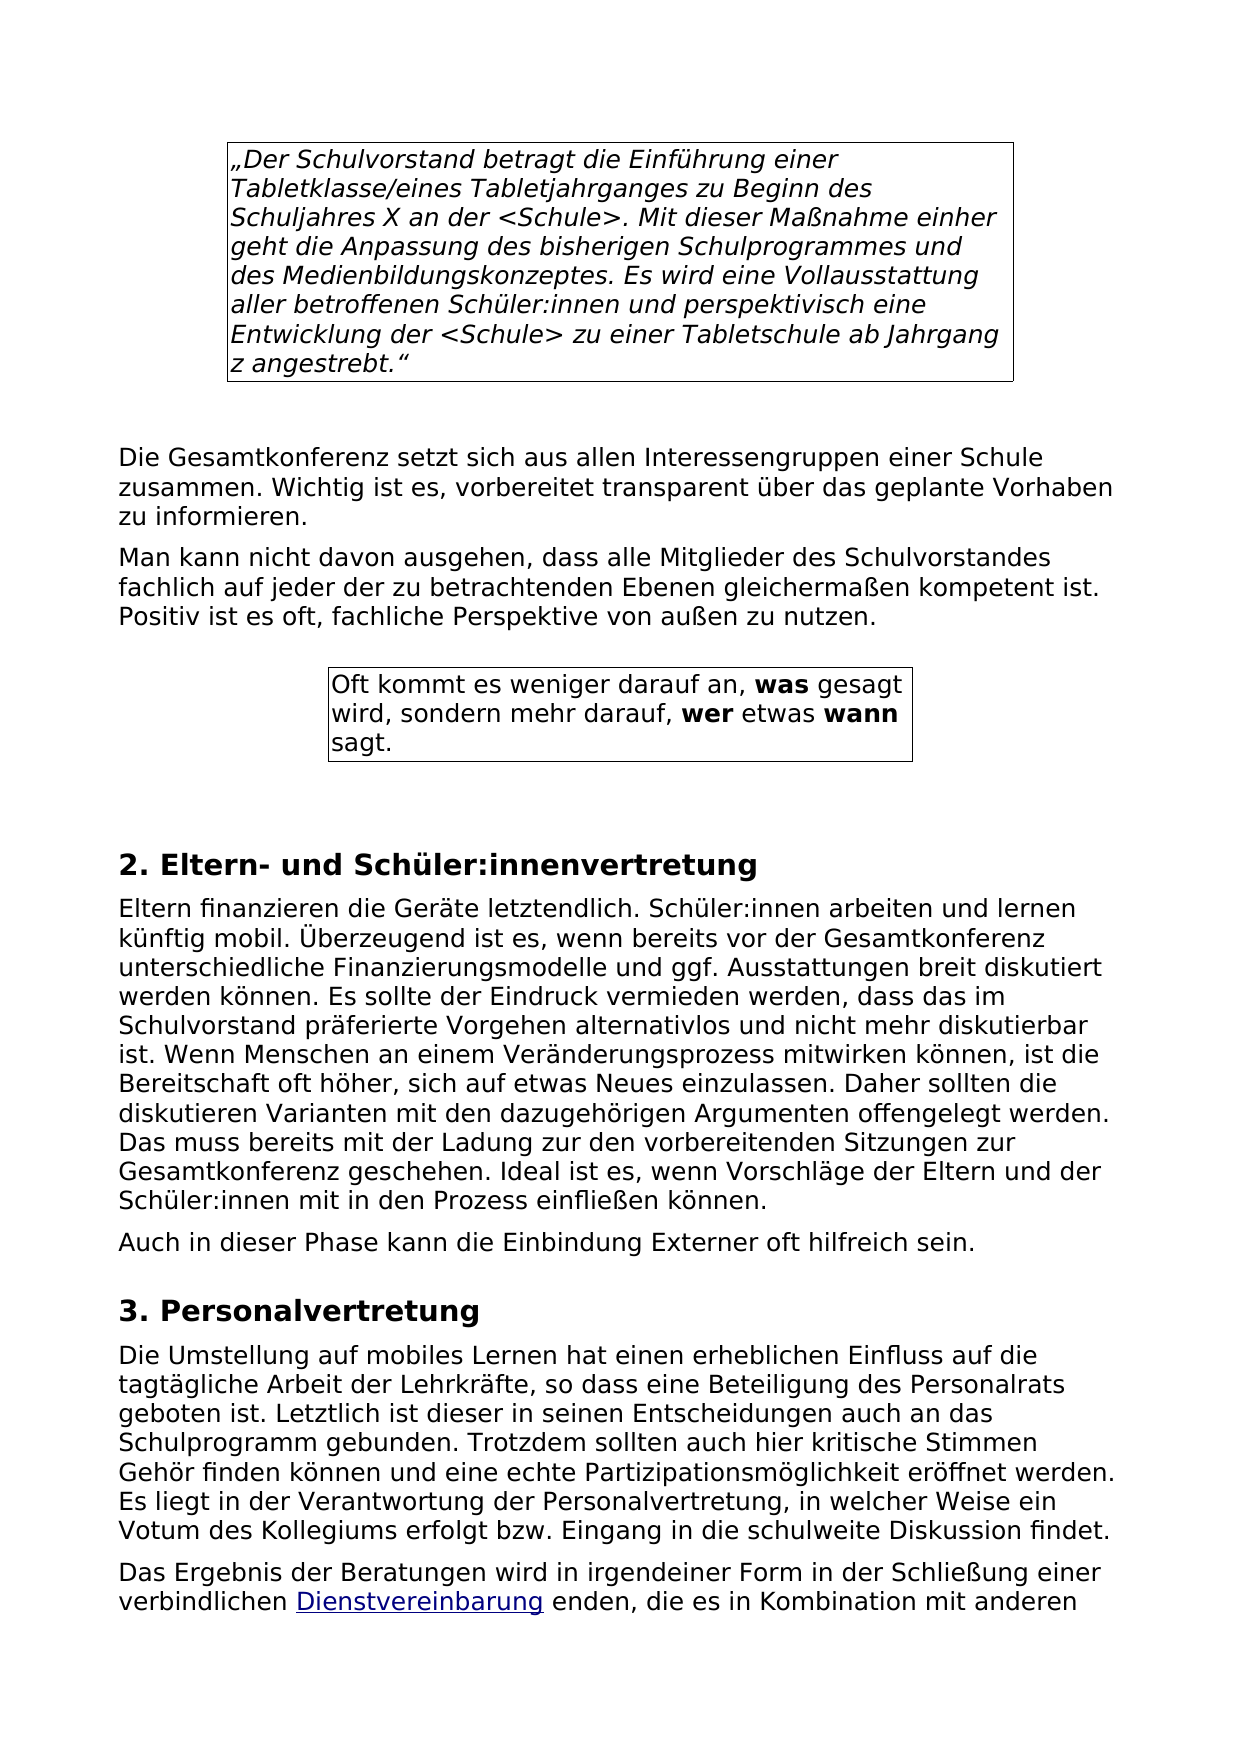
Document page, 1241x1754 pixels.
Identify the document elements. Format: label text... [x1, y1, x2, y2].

text Auch in dieser Phase kann die Einbindung Externer oft hilfreich sein. [118, 1228, 1122, 1257]
text Die Gesamtkonferenz setzt sich aus allen Interessengruppen einer Schule zusammen. Wichtig ist es, vorbereitet transparent über das geplante Vorhaben zu informieren. [118, 443, 1122, 531]
text Das Ergebnis der Beratungen wird in irgendeiner Form in der Schließung einer verbindlichen Dienstvereinbarung enden, die es in Kombination mit anderen [118, 1558, 1122, 1616]
table_header Oft kommt es weniger darauf an, was gesagt wird, sondern mehr darauf, wer etwas wann sagt. [329, 668, 912, 761]
table_header „Der Schulvorstand betragt die Einführung einer Tabletklasse/eines Tabletjahrganges zu Beginn des Schuljahres X an der <Schule>. Mit dieser Maßnahme einher geht die Anpassung des bisherigen Schulprogrammes und des Medienbildungskonzeptes. Es wird eine Vollausstattung aller betroffenen Schüler:innen und perspektivisch eine Entwicklung der <Schule> zu einer Tabletschule ab Jahrgang z angestrebt.“ [228, 143, 1013, 381]
text Eltern finanzieren die Geräte letztendlich. Schüler:innen arbeiten und lernen künftig mobil. Überzeugend ist es, wenn bereits vor der Gesamtkonferenz unterschiedliche Finanzierungsmodelle und ggf. Ausstattungen breit diskutiert werden können. Es sollte der Eindruck vermieden werden, dass das im Schulvorstand präferierte Vorgehen alternativlos und nicht mehr diskutierbar ist. Wenn Menschen an einem Veränderungsprozess mitwirken können, ist die Bereitschaft oft höher, sich auf etwas Neues einzulassen. Daher sollten die diskutieren Varianten mit den dazugehörigen Argumenten offengelegt werden. Das muss bereits mit der Ladung zur den vorbereitenden Sitzungen zur Gesamtkonferenz geschehen. Ideal ist es, wenn Vorschläge der Eltern und der Schüler:innen mit in den Prozess einfließen können. [118, 894, 1122, 1215]
text Man kann nicht davon ausgehen, dass alle Mitglieder des Schulvorstandes fachlich auf jeder der zu betrachtenden Ebenen gleichermaßen kompetent ist. Positiv ist es oft, fachliche Perspektive von außen zu nutzen. [118, 543, 1122, 631]
subtitle 2. Eltern- und Schüler:innenvertretung [118, 848, 1122, 882]
subtitle 3. Personalvertretung [118, 1294, 1122, 1328]
text Die Umstellung auf mobiles Lernen hat einen erheblichen Einfluss auf die tagtägliche Arbeit der Lehrkräfte, so dass eine Beteiligung des Personalrats geboten ist. Letztlich ist dieser in seinen Entscheidungen auch an das Schulprogramm gebunden. Trotzdem sollten auch hier kritische Stimmen Gehör finden können und eine echte Partizipationsmöglichkeit eröffnet werden. Es liegt in der Verantwortung der Personalvertretung, in welcher Weise ein Votum des Kollegiums erfolgt bzw. Eingang in die schulweite Diskussion findet. [118, 1341, 1122, 1545]
